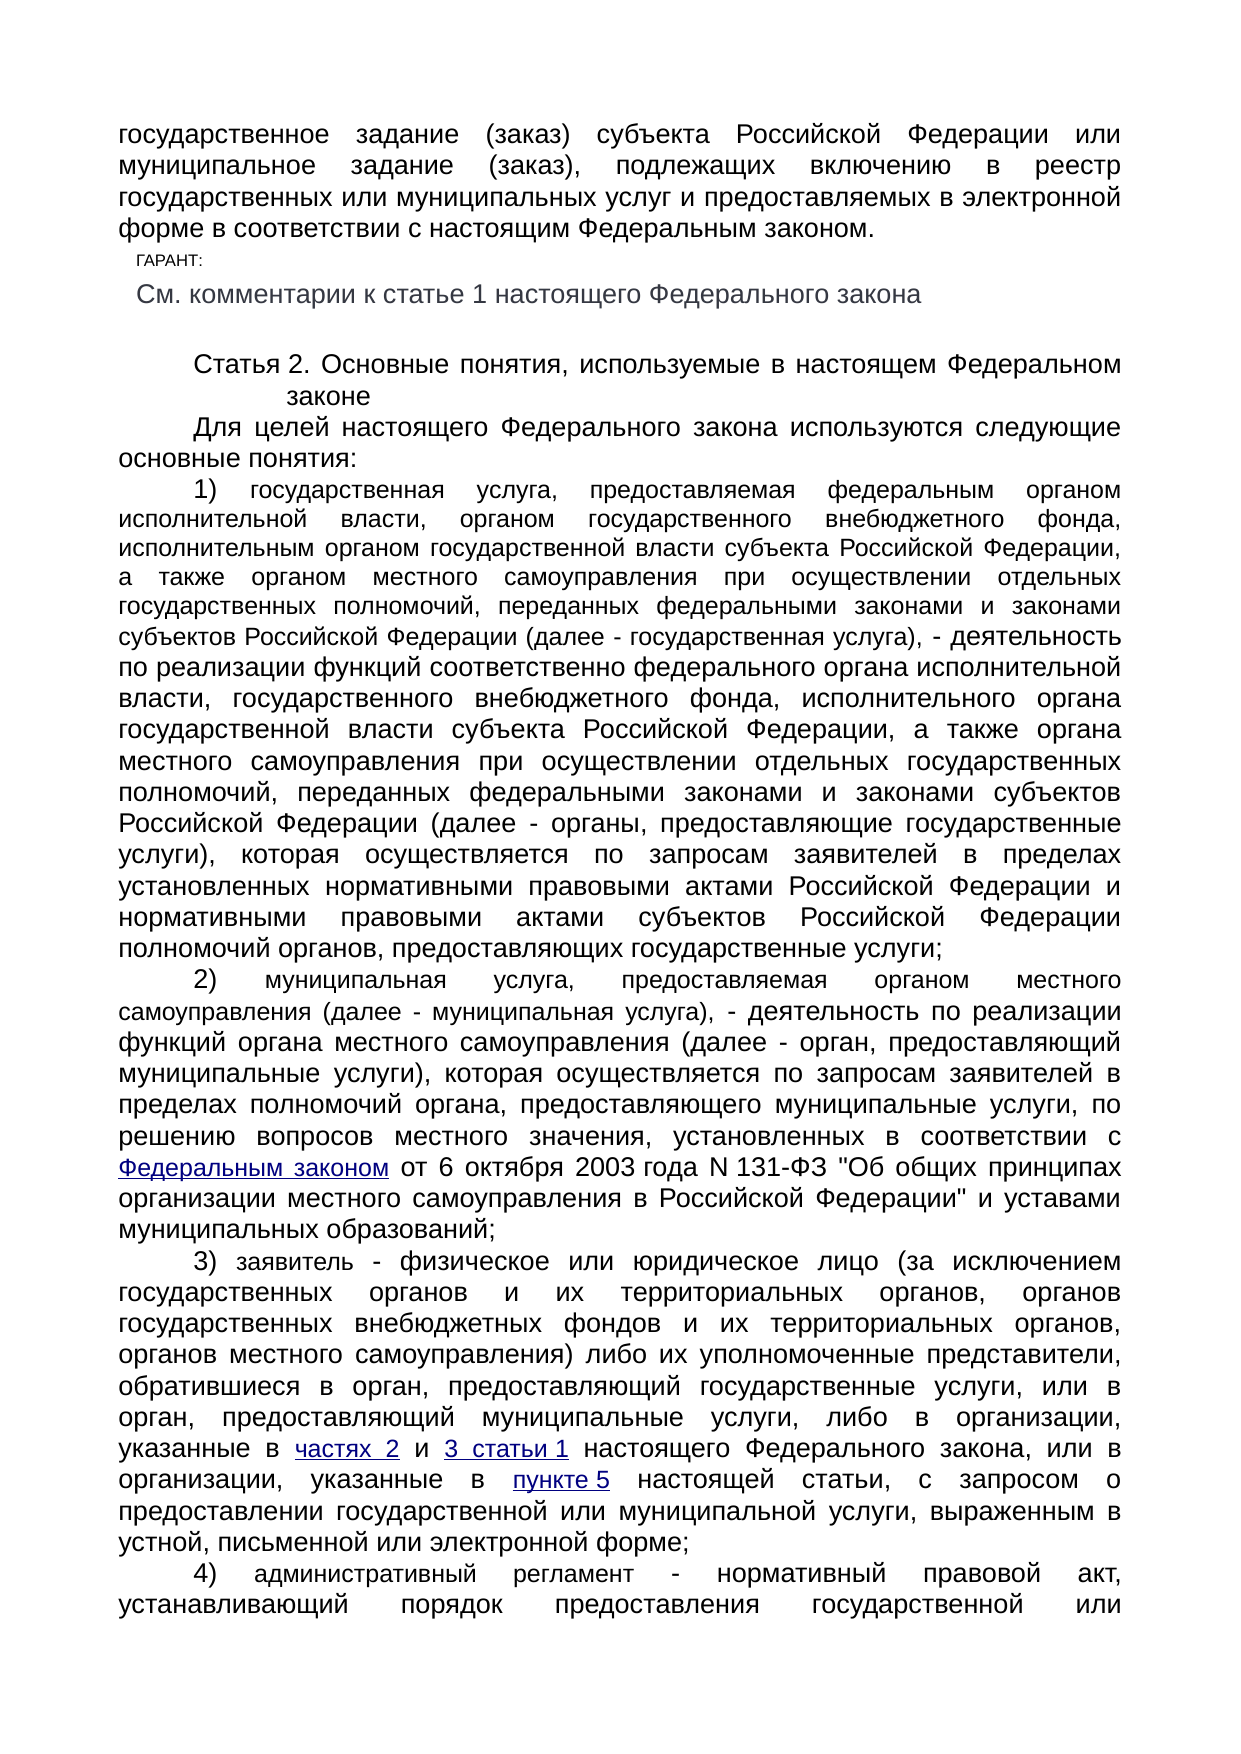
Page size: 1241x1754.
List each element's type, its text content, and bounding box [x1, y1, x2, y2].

text Статья 2. Основные понятия, используемые в настоящем Федеральном законе [193, 348, 1122, 411]
text 4) административный регламент - нормативный правовой акт, устанавливающий порядок предоставления государственной или [118, 1557, 1122, 1619]
text ГАРАНТ: [136, 251, 1122, 270]
text 2) муниципальная услуга, предоставляемая органом местного самоуправления (далее - муниципальная услуга), - деятельность по реализации функций органа местного самоуправления (далее - орган, предоставляющий муниципальные услуги), которая осуществляется по запросам заявителей в пределах полномочий органа, предоставляющего муниципальные услуги, по решению вопросов местного значения, установленных в соответствии с Федеральным законом от 6 октября 2003 года N 131-ФЗ "Об общих принципах организации местного самоуправления в Российской Федерации" и уставами муниципальных образований; [118, 963, 1122, 1244]
text государственное задание (заказ) субъекта Российской Федерации или муниципальное задание (заказ), подлежащих включению в реестр государственных или муниципальных услуг и предоставляемых в электронной форме в соответствии с настоящим Федеральным законом. [118, 118, 1122, 243]
text 3) заявитель - физическое или юридическое лицо (за исключением государственных органов и их территориальных органов, органов государственных внебюджетных фондов и их территориальных органов, органов местного самоуправления) либо их уполномоченные представители, обратившиеся в орган, предоставляющий государственные услуги, или в орган, предоставляющий муниципальные услуги, либо в организации, указанные в частях 2 и 3 статьи 1 настоящего Федерального закона, или в организации, указанные в пункте 5 настоящей статьи, с запросом о предоставлении государственной или муниципальной услуги, выраженным в устной, письменной или электронной форме; [118, 1244, 1122, 1557]
text См. комментарии к статье 1 настоящего Федерального закона [136, 278, 1122, 309]
text 1) государственная услуга, предоставляемая федеральным органом исполнительной власти, органом государственного внебюджетного фонда, исполнительным органом государственной власти субъекта Российской Федерации, а также органом местного самоуправления при осуществлении отдельных государственных полномочий, переданных федеральными законами и законами субъектов Российской Федерации (далее - государственная услуга), - деятельность по реализации функций соответственно федерального органа исполнительной власти, государственного внебюджетного фонда, исполнительного органа государственной власти субъекта Российской Федерации, а также органа местного самоуправления при осуществлении отдельных государственных полномочий, переданных федеральными законами и законами субъектов Российской Федерации (далее - органы, предоставляющие государственные услуги), которая осуществляется по запросам заявителей в пределах установленных нормативными правовыми актами Российской Федерации и нормативными правовыми актами субъектов Российской Федерации полномочий органов, предоставляющих государственные услуги; [118, 473, 1122, 963]
text Для целей настоящего Федерального закона используются следующие основные понятия: [118, 411, 1122, 473]
